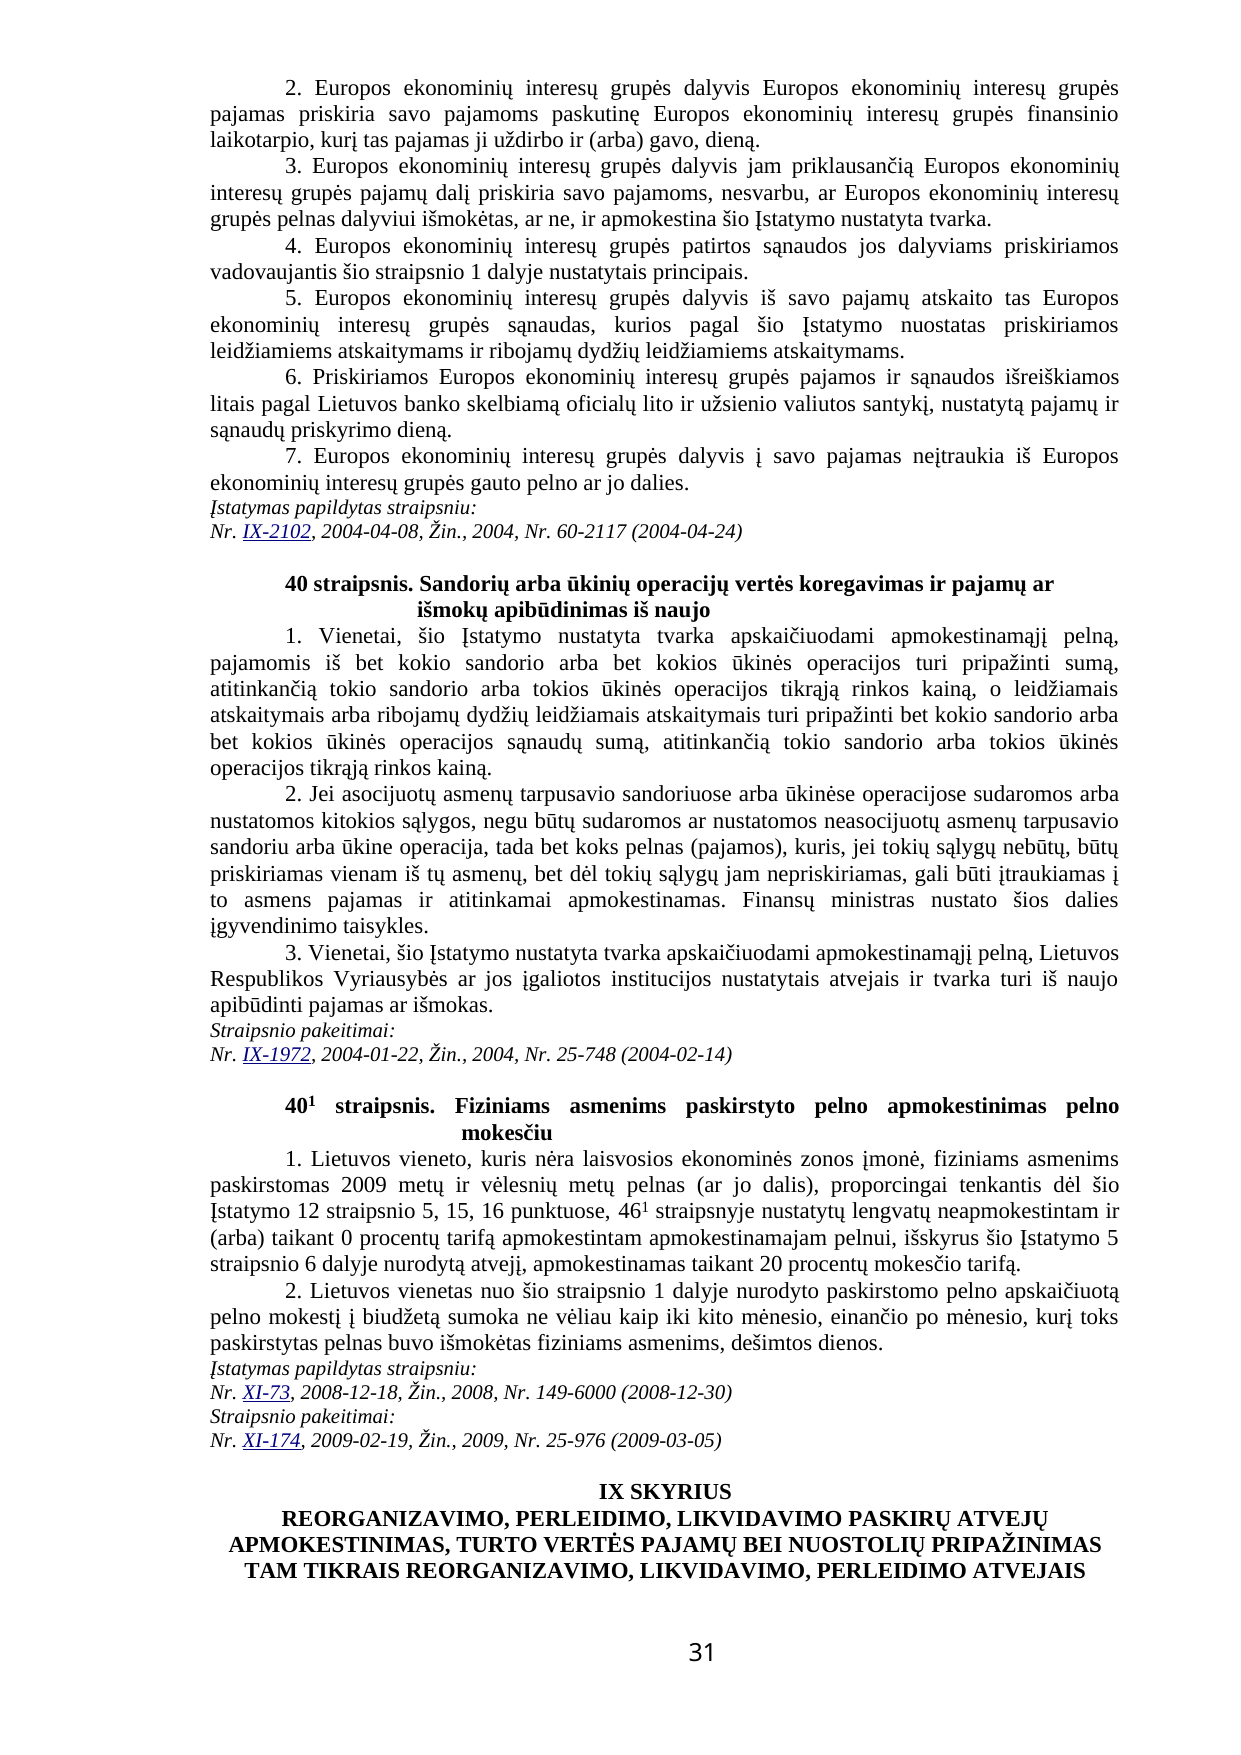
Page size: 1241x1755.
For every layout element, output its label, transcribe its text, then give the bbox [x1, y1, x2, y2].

text 2. Lietuvos vienetas nuo šio straipsnio 1 dalyje nurodyto paskirstomo pelno apskaičiuotą pelno mokestį į biudžetą sumoka ne vėliau kaip iki kito mėnesio, einančio po mėnesio, kurį toks paskirstytas pelnas buvo išmokėtas fiziniams asmenims, dešimtos dienos. [210, 1277, 1120, 1356]
text 2. Europos ekonominių interesų grupės dalyvis Europos ekonominių interesų grupės pajamas priskiria savo pajamoms paskutinę Europos ekonominių interesų grupės finansinio laikotarpio, kurį tas pajamas ji uždirbo ir (arba) gavo, dieną. [210, 73, 1120, 153]
text 3. Europos ekonominių interesų grupės dalyvis jam priklausančią Europos ekonominių interesų grupės pajamų dalį priskiria savo pajamoms, nesvarbu, ar Europos ekonominių interesų grupės pelnas dalyviui išmokėtas, ar ne, ir apmokestina šio Įstatymo nustatyta tvarka. [210, 153, 1120, 232]
text 40 straipsnis. Sandorių arba ūkinių operacijų vertės koregavimas ir pajamų ar [210, 570, 1120, 596]
text 5. Europos ekonominių interesų grupės dalyvis iš savo pajamų atskaito tas Europos ekonominių interesų grupės sąnaudas, kurios pagal šio Įstatymo nuostatas priskiriamos leidžiamiems atskaitymams ir ribojamų dydžių leidžiamiems atskaitymams. [210, 284, 1120, 363]
text Straipsnio pakeitimai: [210, 1018, 1120, 1042]
text išmokų apibūdinimas iš naujo [210, 596, 1120, 622]
text Nr. XI-174, 2009-02-19, Žin., 2009, Nr. 25-976 (2009-03-05) [210, 1428, 1120, 1452]
text 1. Vienetai, šio Įstatymo nustatyta tvarka apskaičiuodami apmokestinamąjį pelną, pajamomis iš bet kokio sandorio arba bet kokios ūkinės operacijos turi pripažinti sumą, atitinkančią tokio sandorio arba tokios ūkinės operacijos tikrąją rinkos kainą, o leidžiamais atskaitymais arba ribojamų dydžių leidžiamais atskaitymais turi pripažinti bet kokio sandorio arba bet kokios ūkinės operacijos sąnaudų sumą, atitinkančią tokio sandorio arba tokios ūkinės operacijos tikrąją rinkos kainą. [210, 622, 1120, 781]
text Nr. XI-73, 2008-12-18, Žin., 2008, Nr. 149-6000 (2008-12-30) [210, 1380, 1120, 1404]
subtitle REORGANIZAVIMO, PERLEIDIMO, LIKVIDAVIMO PASKIRŲ ATVEJŲ APMOKESTINIMAS, TURTO VERTĖS PAJAMŲ BEI NUOSTOLIŲ PRIPAŽINIMAS TAM TIKRAIS REORGANIZAVIMO, LIKVIDAVIMO, PERLEIDIMO ATVEJAIS [210, 1505, 1120, 1584]
text 1. Lietuvos vieneto, kuris nėra laisvosios ekonominės zonos įmonė, fiziniams asmenims paskirstomas 2009 metų ir vėlesnių metų pelnas (ar jo dalis), proporcingai tenkantis dėl šio Įstatymo 12 straipsnio 5, 15, 16 punktuose, 461 straipsnyje nustatytų lengvatų neapmokestintam ir (arba) taikant 0 procentų tarifą apmokestintam apmokestinamajam pelnui, išskyrus šio Įstatymo 5 straipsnio 6 dalyje nurodytą atvejį, apmokestinamas taikant 20 procentų mokesčio tarifą. [210, 1145, 1120, 1277]
subtitle IX SKYRIUS [210, 1478, 1120, 1505]
text 7. Europos ekonominių interesų grupės dalyvis į savo pajamas neįtraukia iš Europos ekonominių interesų grupės gauto pelno ar jo dalies. [210, 442, 1120, 495]
text Nr. IX-1972, 2004-01-22, Žin., 2004, Nr. 25-748 (2004-02-14) [210, 1042, 1120, 1066]
text 6. Priskiriamos Europos ekonominių interesų grupės pajamos ir sąnaudos išreiškiamos litais pagal Lietuvos banko skelbiamą oficialų lito ir užsienio valiutos santykį, nustatytą pajamų ir sąnaudų priskyrimo dieną. [210, 363, 1120, 442]
text Įstatymas papildytas straipsniu: [210, 1356, 1120, 1380]
text Straipsnio pakeitimai: [210, 1404, 1120, 1428]
text 2. Jei asocijuotų asmenų tarpusavio sandoriuose arba ūkinėse operacijose sudaromos arba nustatomos kitokios sąlygos, negu būtų sudaromos ar nustatomos neasocijuotų asmenų tarpusavio sandoriu arba ūkine operacija, tada bet koks pelnas (pajamos), kuris, jei tokių sąlygų nebūtų, būtų priskiriamas vienam iš tų asmenų, bet dėl tokių sąlygų jam nepriskiriamas, gali būti įtraukiamas į to asmens pajamas ir atitinkamai apmokestinamas. Finansų ministras nustato šios dalies įgyvendinimo taisykles. [210, 781, 1120, 939]
text Įstatymas papildytas straipsniu: [210, 495, 1120, 519]
text Nr. IX-2102, 2004-04-08, Žin., 2004, Nr. 60-2117 (2004-04-24) [210, 519, 1120, 543]
text 401 straipsnis. Fiziniams asmenims paskirstyto pelno apmokestinimas pelno mokesčiu [285, 1092, 1120, 1145]
text 3. Vienetai, šio Įstatymo nustatyta tvarka apskaičiuodami apmokestinamąjį pelną, Lietuvos Respublikos Vyriausybės ar jos įgaliotos institucijos nustatytais atvejais ir tvarka turi iš naujo apibūdinti pajamas ar išmokas. [210, 939, 1120, 1018]
text 4. Europos ekonominių interesų grupės patirtos sąnaudos jos dalyviams priskiriamos vadovaujantis šio straipsnio 1 dalyje nustatytais principais. [210, 232, 1120, 284]
